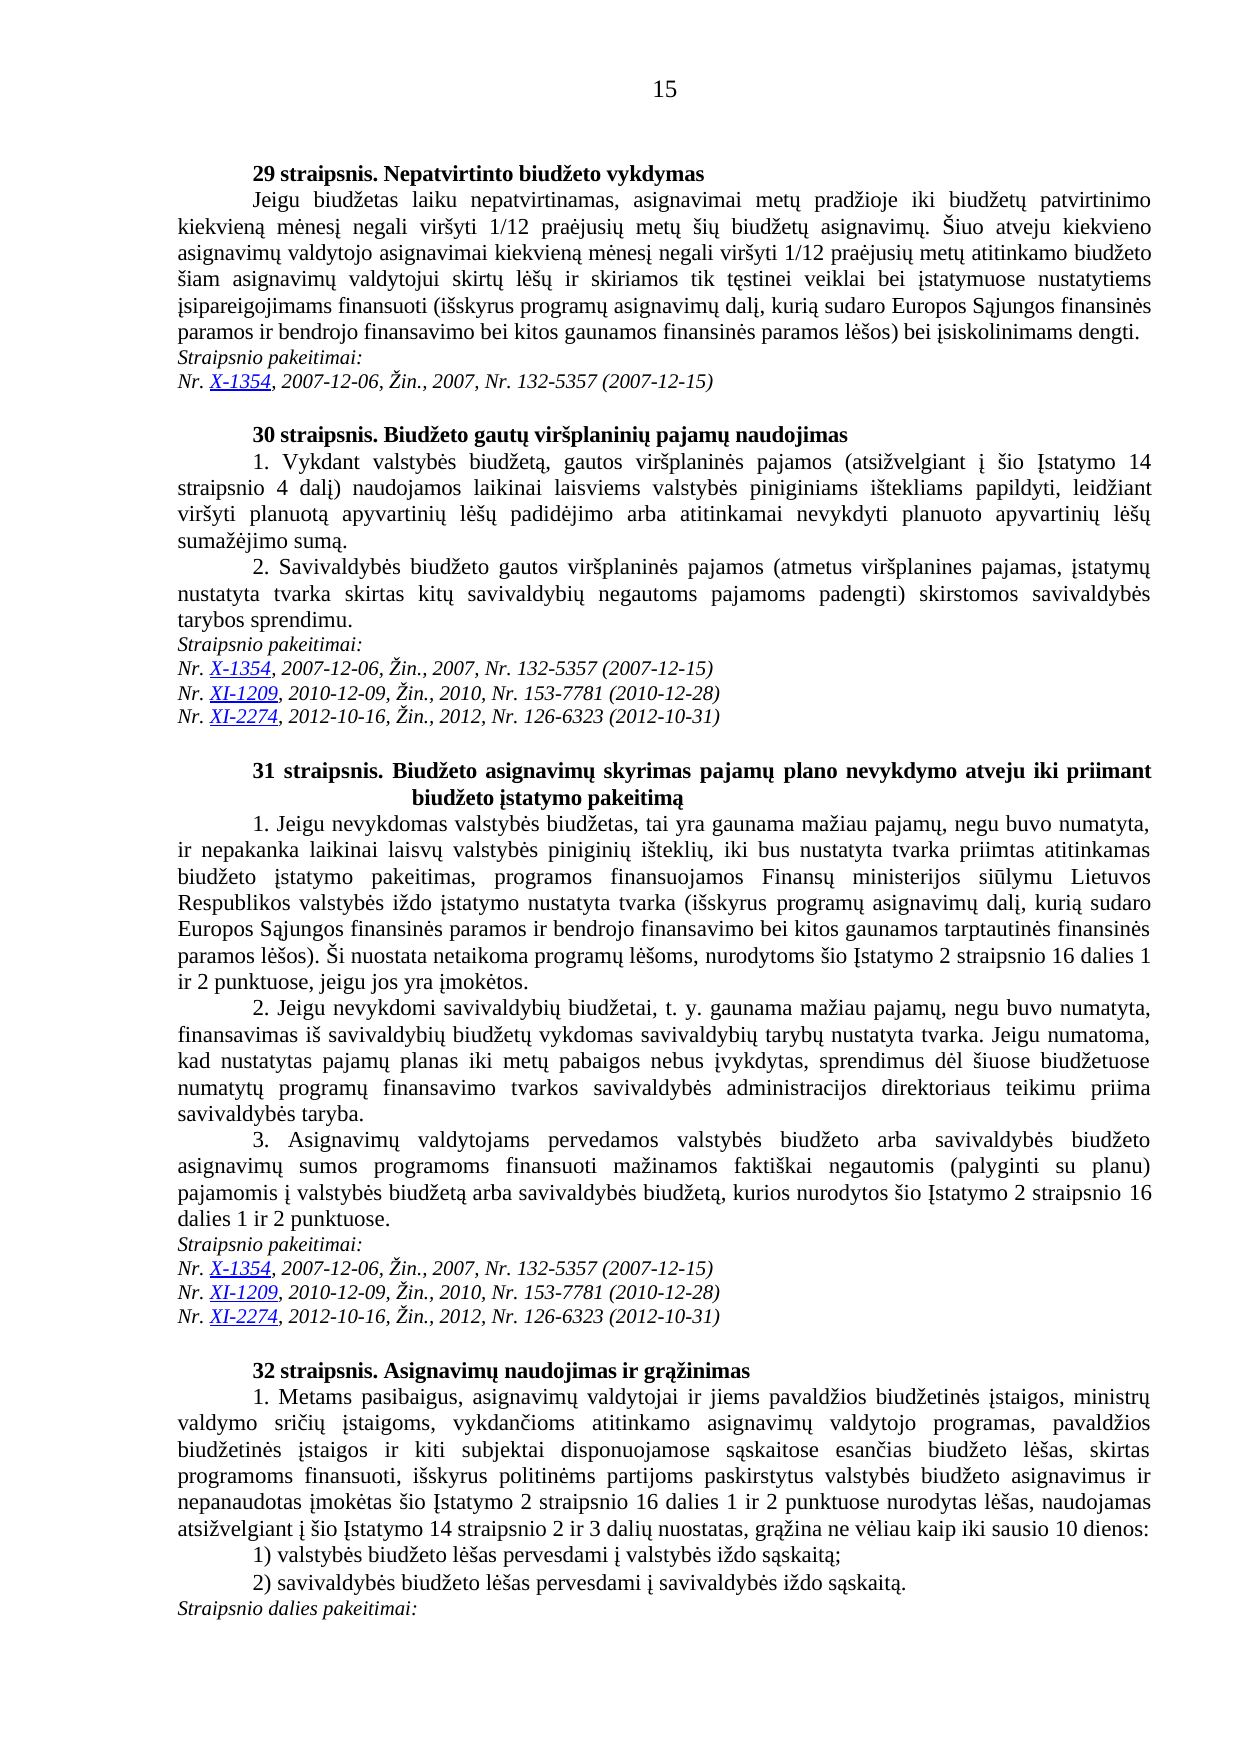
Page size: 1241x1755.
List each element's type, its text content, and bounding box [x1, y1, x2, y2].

text Nr. XI-2274, 2012-10-16, Žin., 2012, Nr. 126-6323 (2012-10-31) [177, 704, 1152, 728]
text Straipsnio pakeitimai: [177, 344, 1152, 369]
text 2. Jeigu nevykdomi savivaldybių biudžetai, t. y. gaunama mažiau pajamų, negu buvo numatyta, finansavimas iš savivaldybių biudžetų vykdomas savivaldybių tarybų nustatyta tvarka. Jeigu numatoma, kad nustatytas pajamų planas iki metų pabaigos nebus įvykdytas, sprendimus dėl šiuose biudžetuose numatytų programų finansavimo tvarkos savivaldybės administracijos direktoriaus teikimu priima savivaldybės taryba. [177, 994, 1152, 1126]
text 1. Vykdant valstybės biudžetą, gautos viršplaninės pajamos (atsižvelgiant į šio Įstatymo 14 straipsnio 4 dalį) naudojamos laikinai laisviems valstybės piniginiams ištekliams papildyti, leidžiant viršyti planuotą apyvartinių lėšų padidėjimo arba atitinkamai nevykdyti planuoto apyvartinių lėšų sumažėjimo sumą. [177, 448, 1152, 553]
text Straipsnio pakeitimai: [177, 632, 1152, 656]
text 31 straipsnis. Biudžeto asignavimų skyrimas pajamų plano nevykdymo atveju iki priimant biudžeto įstatymo pakeitimą [252, 757, 1152, 810]
text 1. Metams pasibaigus, asignavimų valdytojai ir jiems pavaldžios biudžetinės įstaigos, ministrų valdymo sričių įstaigoms, vykdančioms atitinkamo asignavimų valdytojo programas, pavaldžios biudžetinės įstaigos ir kiti subjektai disponuojamose sąskaitose esančias biudžeto lėšas, skirtas programoms finansuoti, išskyrus politinėms partijoms paskirstytus valstybės biudžeto asignavimus ir nepanaudotas įmokėtas šio Įstatymo 2 straipsnio 16 dalies 1 ir 2 punktuose nurodytas lėšas, naudojamas atsižvelgiant į šio Įstatymo 14 straipsnio 2 ir 3 dalių nuostatas, grąžina ne vėliau kaip iki sausio 10 dienos: [177, 1383, 1152, 1541]
text Nr. X-1354, 2007-12-06, Žin., 2007, Nr. 132-5357 (2007-12-15) [177, 369, 1152, 393]
text Nr. X-1354, 2007-12-06, Žin., 2007, Nr. 132-5357 (2007-12-15) [177, 1256, 1152, 1280]
text Nr. XI-2274, 2012-10-16, Žin., 2012, Nr. 126-6323 (2012-10-31) [177, 1304, 1152, 1328]
text Nr. XI-1209, 2010-12-09, Žin., 2010, Nr. 153-7781 (2010-12-28) [177, 1280, 1152, 1304]
text Nr. XI-1209, 2010-12-09, Žin., 2010, Nr. 153-7781 (2010-12-28) [177, 680, 1152, 704]
text Straipsnio dalies pakeitimai: [177, 1596, 1152, 1620]
text 2) savivaldybės biudžeto lėšas pervesdami į savivaldybės iždo sąskaitą. [177, 1567, 1152, 1596]
text 1. Jeigu nevykdomas valstybės biudžetas, tai yra gaunama mažiau pajamų, negu buvo numatyta, ir nepakanka laikinai laisvų valstybės piniginių išteklių, iki bus nustatyta tvarka priimtas atitinkamas biudžeto įstatymo pakeitimas, programos finansuojamos Finansų ministerijos siūlymu Lietuvos Respublikos valstybės iždo įstatymo nustatyta tvarka (išskyrus programų asignavimų dalį, kurią sudaro Europos Sąjungos finansinės paramos ir bendrojo finansavimo bei kitos gaunamos tarptautinės finansinės paramos lėšos). Ši nuostata netaikoma programų lėšoms, nurodytoms šio Įstatymo 2 straipsnio 16 dalies 1 ir 2 punktuose, jeigu jos yra įmokėtos. [177, 810, 1152, 994]
text 3. Asignavimų valdytojams pervedamos valstybės biudžeto arba savivaldybės biudžeto asignavimų sumos programoms finansuoti mažinamos faktiškai negautomis (palyginti su planu) pajamomis į valstybės biudžetą arba savivaldybės biudžetą, kurios nurodytos šio Įstatymo 2 straipsnio 16 dalies 1 ir 2 punktuose. [177, 1126, 1152, 1232]
text 2. Savivaldybės biudžeto gautos viršplaninės pajamos (atmetus viršplanines pajamas, įstatymų nustatyta tvarka skirtas kitų savivaldybių negautoms pajamoms padengti) skirstomos savivaldybės tarybos sprendimu. [177, 553, 1152, 632]
text Nr. X-1354, 2007-12-06, Žin., 2007, Nr. 132-5357 (2007-12-15) [177, 656, 1152, 680]
text 29 straipsnis. Nepatvirtinto biudžeto vykdymas [177, 160, 1152, 186]
text Straipsnio pakeitimai: [177, 1232, 1152, 1256]
text Jeigu biudžetas laiku nepatvirtinamas, asignavimai metų pradžioje iki biudžetų patvirtinimo kiekvieną mėnesį negali viršyti 1/12 praėjusių metų šių biudžetų asignavimų. Šiuo atveju kiekvieno asignavimų valdytojo asignavimai kiekvieną mėnesį negali viršyti 1/12 praėjusių metų atitinkamo biudžeto šiam asignavimų valdytojui skirtų lėšų ir skiriamos tik tęstinei veiklai bei įstatymuose nustatytiems įsipareigojimams finansuoti (išskyrus programų asignavimų dalį, kurią sudaro Europos Sąjungos finansinės paramos ir bendrojo finansavimo bei kitos gaunamos finansinės paramos lėšos) bei įsiskolinimams dengti. [177, 186, 1152, 344]
text 30 straipsnis. Biudžeto gautų viršplaninių pajamų naudojimas [252, 421, 1152, 448]
text 1) valstybės biudžeto lėšas pervesdami į valstybės iždo sąskaitą; [177, 1541, 1152, 1567]
text 32 straipsnis. Asignavimų naudojimas ir grąžinimas [177, 1357, 1152, 1383]
